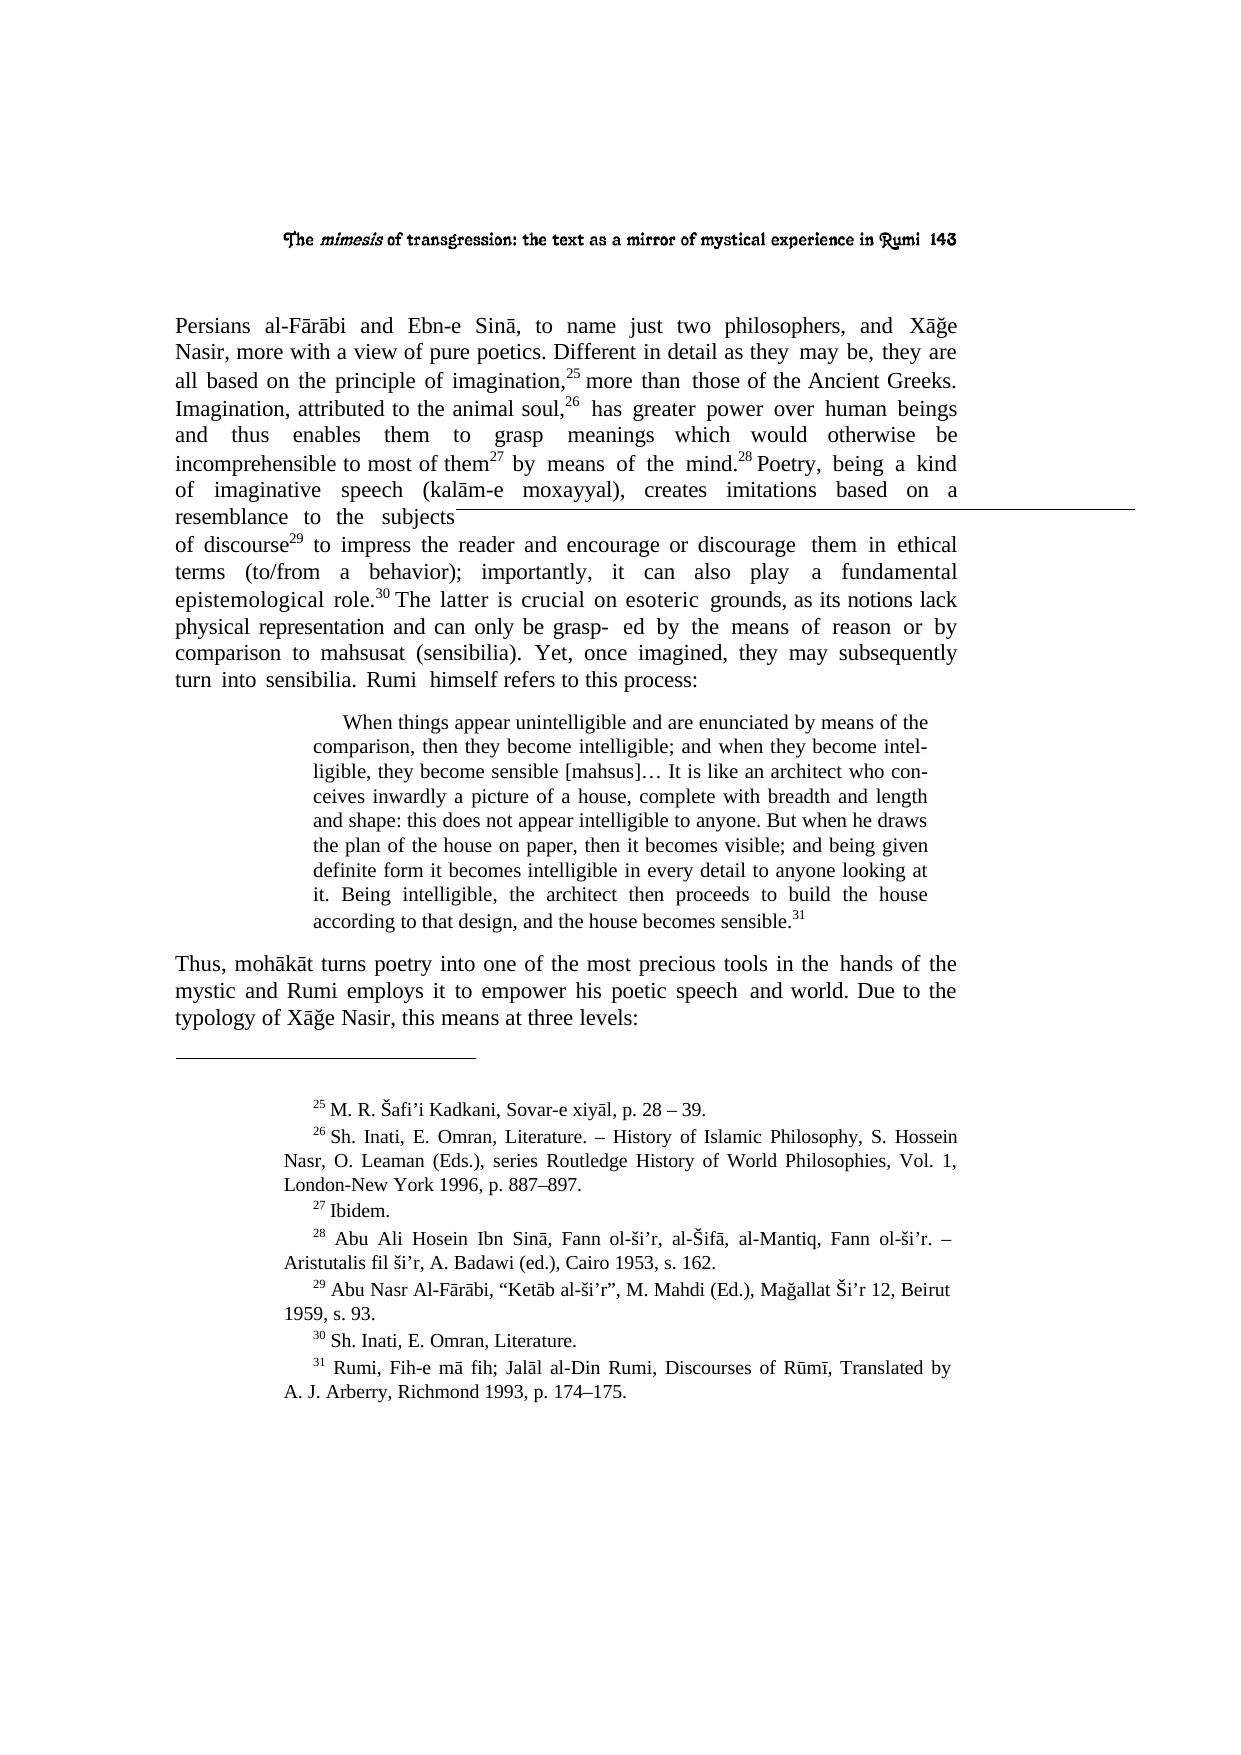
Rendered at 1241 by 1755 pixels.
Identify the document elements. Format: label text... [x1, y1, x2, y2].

text 25 M. R. Šafi’i Kadkani, Sovar-e xiyāl, p. 28 – 39. [313, 1096, 1066, 1121]
text 30 Sh. Inati, E. Omran, Literature. [313, 1327, 1066, 1352]
text Thus, mohākāt turns poetry into one of the most precious tools in the hands of the mystic and Rumi employs it to empower his poetic speech and world. Due to the typology of Xāğe Nasir, this means at three levels: [175, 950, 958, 1030]
text 31 Rumi, Fih-e mā fih; Jalāl al-Din Rumi, Discourses of Rūmī, Translated by [313, 1354, 1066, 1379]
list J. Arberry, Richmond 1993, p. 174–175. [283, 1380, 1066, 1403]
text Persians al-Fārābi and Ebn-e Sinā, to name just two philosophers, and Xāğe Nasir, more with a view of pure poetics. Different in detail as they may be, they are all based on the principle of imagination,25 more than those of the Ancient Greeks. Imagination, attributed to the animal soul,26 has greater power over human beings and thus enables them to grasp meanings which would otherwise be incomprehensible to most of them27 by means of the mind.28 Poetry, being a kind of imaginative speech (kalām-e moxayyal), creates imitations based on a resemblance to the subjects of discourse29 to impress the reader and encourage or discourage them in ethical terms (to/from a behavior); importantly, it can also play a fundamental epistemological role.30 The latter is crucial on esoteric grounds, as its notions lack physical representation and can only be grasp- ed by the means of reason or by comparison to mahsusat (sensibilia). Yet, once imagined, they may subsequently turn into sensibilia. Rumi himself refers to this process: [175, 312, 958, 692]
text When things appear unintelligible and are enunciated by means of the comparison, then they become intelligible; and when they become intel- ligible, they become sensible [mahsus]… It is like an architect who con- ceives inwardly a picture of a house, complete with breadth and length and shape: this does not appear intelligible to anyone. But when he draws the plan of the house on paper, then it becomes visible; and being given definite form it becomes intelligible in every detail to anyone looking at it. Being intelligible, the architect then proceeds to build the house according to that design, and the house becomes sensible.31 [313, 709, 928, 933]
text Aristutalis fil ši’r, A. Badawi (ed.), Cairo 1953, s. 162. [283, 1251, 1066, 1274]
text 26 Sh. Inati, E. Omran, Literature. – History of Islamic Philosophy, S. Hossein Nasr, O. Leaman (Eds.), series Routledge History of World Philosophies, Vol. 1, London-New York 1996, p. 887–897. [283, 1124, 958, 1195]
picture [283, 231, 920, 250]
text 29 Abu Nasr Al-Fārābi, “Ketāb al-ši’r”, M. Mahdi (Ed.), Mağallat Ši’r 12, Beirut 1959, s. 93. [283, 1276, 957, 1325]
text 28 Abu Ali Hosein Ibn Sinā, Fann ol-ši’r, al-Šifā, al-Mantiq, Fann ol-ši’r. – [313, 1225, 1066, 1250]
text 27 Ibidem. [313, 1198, 1066, 1222]
